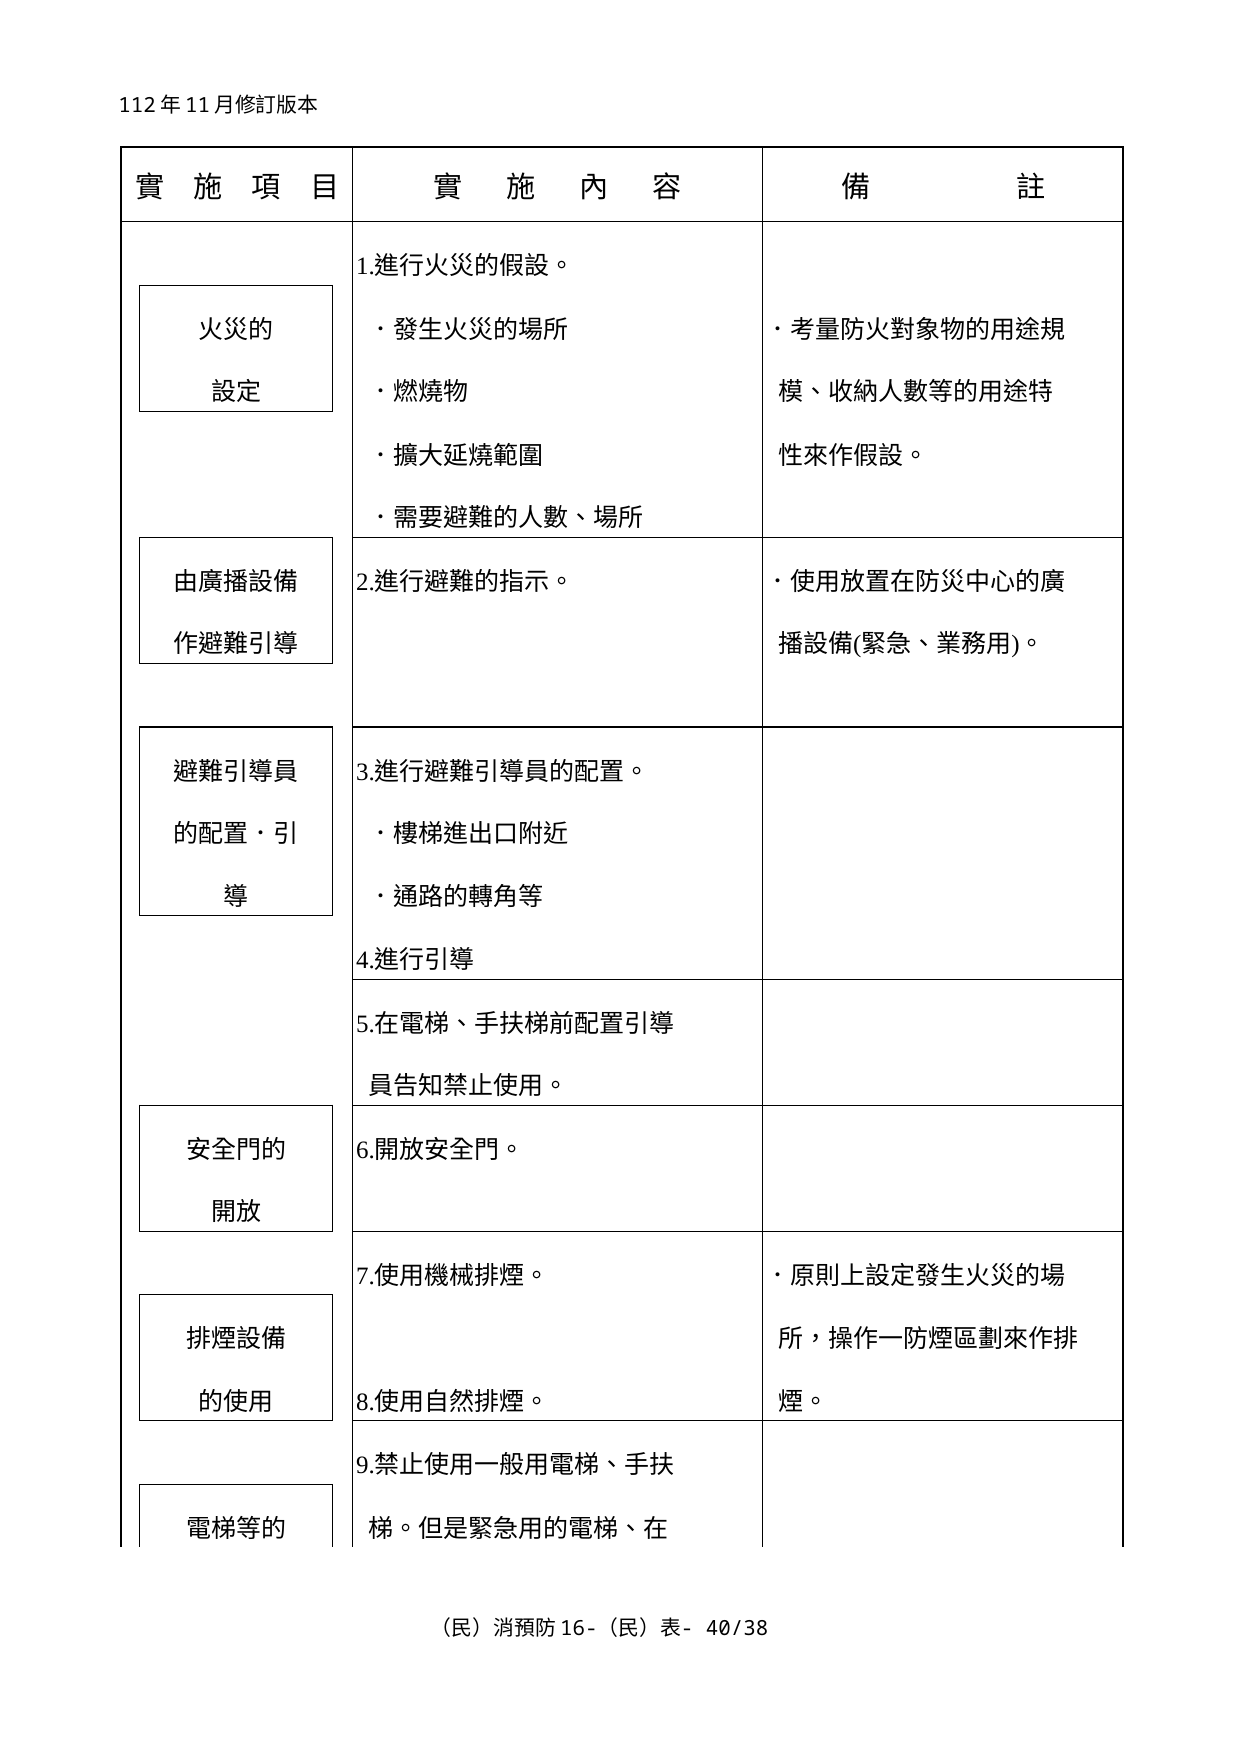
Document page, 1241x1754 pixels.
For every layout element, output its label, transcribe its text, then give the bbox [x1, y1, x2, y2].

table_cell [140, 474, 333, 537]
table_cell 6.開放安全門。 [353, 1106, 762, 1168]
table_cell [353, 663, 762, 726]
table_cell [333, 915, 352, 978]
table_cell [122, 790, 139, 852]
table_cell [333, 1294, 352, 1358]
table_cell [122, 915, 140, 978]
table_cell ．發生火災的場所 [353, 285, 762, 348]
table_cell 播設備(緊急、業務用)。 [763, 600, 1122, 663]
table_cell [140, 222, 333, 285]
table_cell 電梯等的 [140, 1485, 332, 1547]
table_cell ．燃燒物 [353, 348, 762, 411]
table_cell [763, 1042, 1122, 1104]
table_cell 設定 [140, 348, 332, 411]
table_cell [122, 663, 140, 726]
table_cell [122, 411, 140, 474]
table_cell [333, 348, 352, 411]
table_cell [140, 664, 333, 726]
table_cell [333, 663, 352, 726]
table_cell 的配置．引 [140, 790, 332, 852]
table_cell [333, 537, 352, 600]
table_cell 所，操作一防煙區劃來作排 [763, 1294, 1122, 1358]
table_cell [333, 222, 352, 285]
table_cell [122, 222, 140, 285]
table_cell [333, 790, 352, 852]
table_cell 作避難引導 [140, 600, 332, 663]
table_cell 避難引導員 [140, 728, 332, 790]
table_cell [353, 1294, 762, 1358]
table_cell [353, 600, 762, 663]
table_cell [333, 853, 352, 915]
table_cell [763, 790, 1122, 852]
table_cell [122, 1168, 139, 1231]
table_cell [763, 728, 1122, 790]
table_cell [122, 600, 139, 663]
table_cell [763, 980, 1122, 1042]
table_cell 安全門的 [140, 1106, 332, 1168]
table_cell [122, 1105, 139, 1168]
table_cell [122, 1231, 140, 1294]
table_cell 煙。 [763, 1358, 1122, 1420]
table_cell [333, 726, 352, 790]
table_cell [140, 1042, 333, 1104]
table_cell 2.進行避難的指示。 [353, 538, 762, 600]
table_cell [763, 915, 1122, 978]
table_cell 實 施 內 容 [353, 148, 762, 221]
table_cell 5.在電梯、手扶梯前配置引導 [353, 980, 762, 1042]
table_cell [122, 979, 140, 1042]
table_cell [122, 1484, 139, 1547]
table_cell 導 [140, 853, 332, 915]
table_cell [122, 853, 139, 915]
table_cell [763, 663, 1122, 726]
table_cell [333, 1042, 352, 1104]
table_cell [763, 853, 1122, 915]
table_cell ．需要避難的人數、場所 [353, 474, 762, 537]
table_cell 實 施 項 目 [122, 148, 352, 221]
table_cell [333, 979, 352, 1042]
table_cell [122, 348, 139, 411]
table_cell [122, 474, 140, 537]
table_cell [763, 222, 1122, 285]
table_cell 排煙設備 [140, 1295, 332, 1358]
table_cell [122, 1358, 139, 1420]
table_cell [763, 474, 1122, 537]
table_cell [353, 1168, 762, 1231]
table_cell [763, 1484, 1122, 1547]
table_cell 性來作假設。 [763, 411, 1122, 474]
table_cell 備 註 [763, 148, 1122, 221]
table_cell [333, 1231, 352, 1294]
table_cell ．通路的轉角等 [353, 853, 762, 915]
table_cell 1.進行火災的假設。 [353, 222, 762, 285]
table_cell [333, 411, 352, 474]
table_cell 9.禁止使用一般用電梯、手扶 [353, 1421, 762, 1484]
table_cell 員告知禁止使用。 [353, 1042, 762, 1104]
table_cell [140, 979, 333, 1042]
table_cell 3.進行避難引導員的配置。 [353, 728, 762, 790]
table_cell [122, 726, 139, 790]
table_cell [333, 600, 352, 663]
table_cell [140, 412, 333, 474]
table_cell [140, 916, 333, 978]
table_cell 梯。但是緊急用的電梯、在 [353, 1484, 762, 1547]
table_cell [333, 285, 352, 348]
table_cell 開放 [140, 1168, 332, 1231]
table_cell [140, 1421, 333, 1484]
table_cell 火災的 [140, 286, 332, 348]
table_cell [333, 1484, 352, 1547]
table_cell [122, 285, 139, 348]
table_cell ．原則上設定發生火災的場 [763, 1232, 1122, 1294]
table_cell 由廣播設備 [140, 538, 332, 600]
table_cell ．擴大延燒範圍 [353, 411, 762, 474]
table_cell [333, 474, 352, 537]
table_cell [333, 1168, 352, 1231]
table_cell [763, 1106, 1122, 1168]
table_cell [333, 1420, 352, 1484]
table_cell [122, 1042, 140, 1104]
table_cell [333, 1105, 352, 1168]
table_cell 7.使用機械排煙。 [353, 1232, 762, 1294]
table_cell [122, 1294, 139, 1358]
table_cell [763, 1421, 1122, 1484]
table_cell [333, 1358, 352, 1420]
table_cell 4.進行引導 [353, 915, 762, 978]
table_cell ．使用放置在防災中心的廣 [763, 538, 1122, 600]
table_cell [763, 1168, 1122, 1231]
table_cell ．樓梯進出口附近 [353, 790, 762, 852]
table_cell [122, 537, 139, 600]
table_cell 8.使用自然排煙。 [353, 1358, 762, 1420]
table_cell 模、收納人數等的用途特 [763, 348, 1122, 411]
table_cell [140, 1232, 333, 1294]
table_cell ．考量防火對象物的用途規 [763, 285, 1122, 348]
table_cell [122, 1420, 140, 1484]
table_cell 的使用 [140, 1358, 332, 1420]
